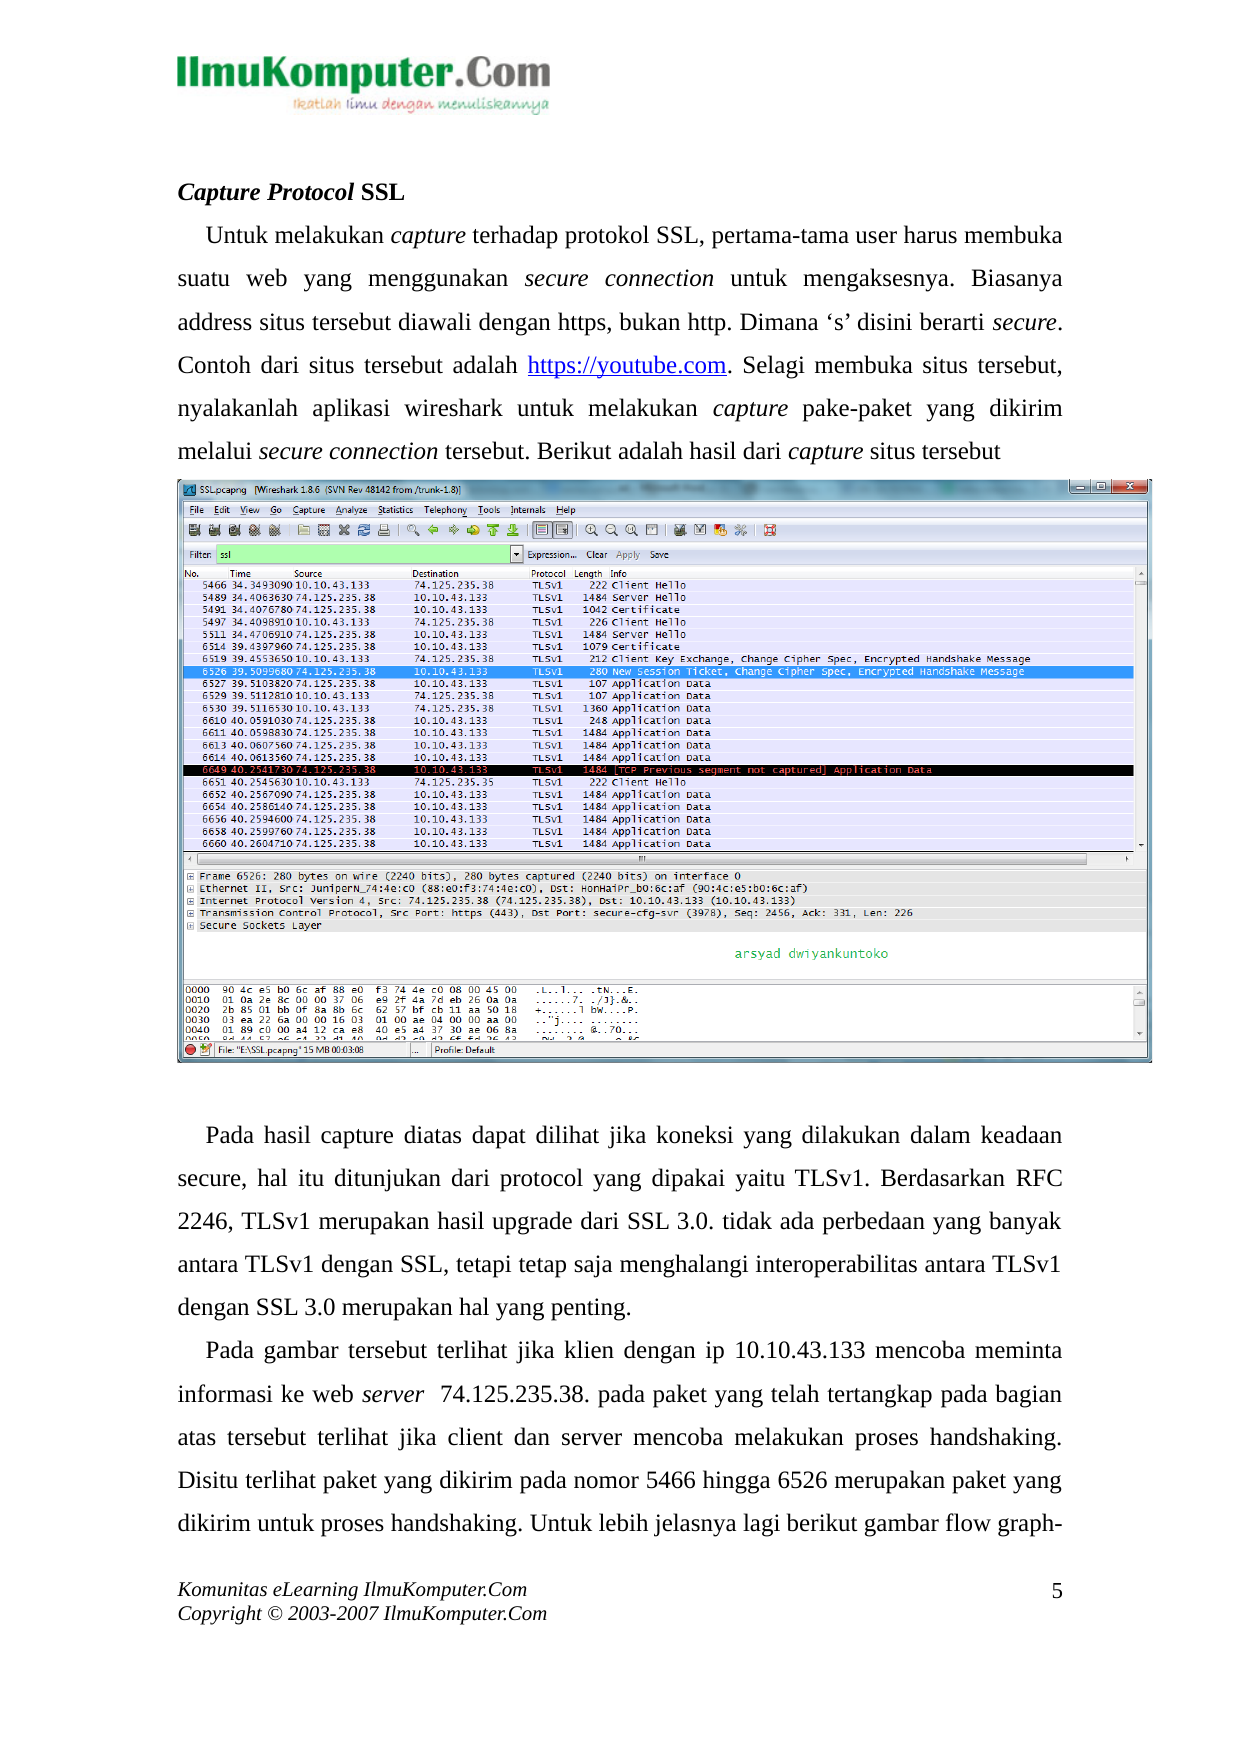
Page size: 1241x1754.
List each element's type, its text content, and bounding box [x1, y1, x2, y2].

text Pada gambar tersebut terlihat jika klien dengan ip 10.10.43.133 mencoba meminta informasi ke web server 74.125.235.38. pada paket yang telah tertangkap pada bagian atas tersebut terlihat jika client dan server mencoba melakukan proses handshaking. Disitu terlihat paket yang dikirim pada nomor 5466 hingga 6526 merupakan paket yang dikirim untuk proses handshaking. Untuk lebih jelasnya lagi berikut gambar flow graph- [177, 1336, 1063, 1537]
text Pada hasil capture diatas dapat dilihat jika koneksi yang dilakukan dalam keadaan secure, hal itu ditunjukan dari protocol yang dipakai yaitu TLSv1. Berdasarkan RFC 2246, TLSv1 merupakan hasil upgrade dari SSL 3.0. tidak ada perbedaan yang banyak antara TLSv1 dengan SSL, tetapi tetap saja menghalangi interoperabilitas antara TLSv1 dengan SSL 3.0 merupakan hal yang penting. [177, 1120, 1063, 1321]
text Capture Protocol SSL [177, 177, 1063, 206]
text Untuk melakukan capture terhadap protokol SSL, pertama-tama user harus membuka suatu web yang menggunakan secure connection untuk mengaksesnya. Biasanya address situs tersebut diawali dengan https, bukan http. Dimana ‘s’ disini berarti secure. Contoh dari situs tersebut adalah https://youtube.com. Selagi membuka situs tersebut, nyalakanlah aplikasi wireshark untuk melakukan capture pake-paket yang dikirim melalui secure connection tersebut. Berikut adalah hasil dari capture situs tersebut [177, 220, 1063, 465]
